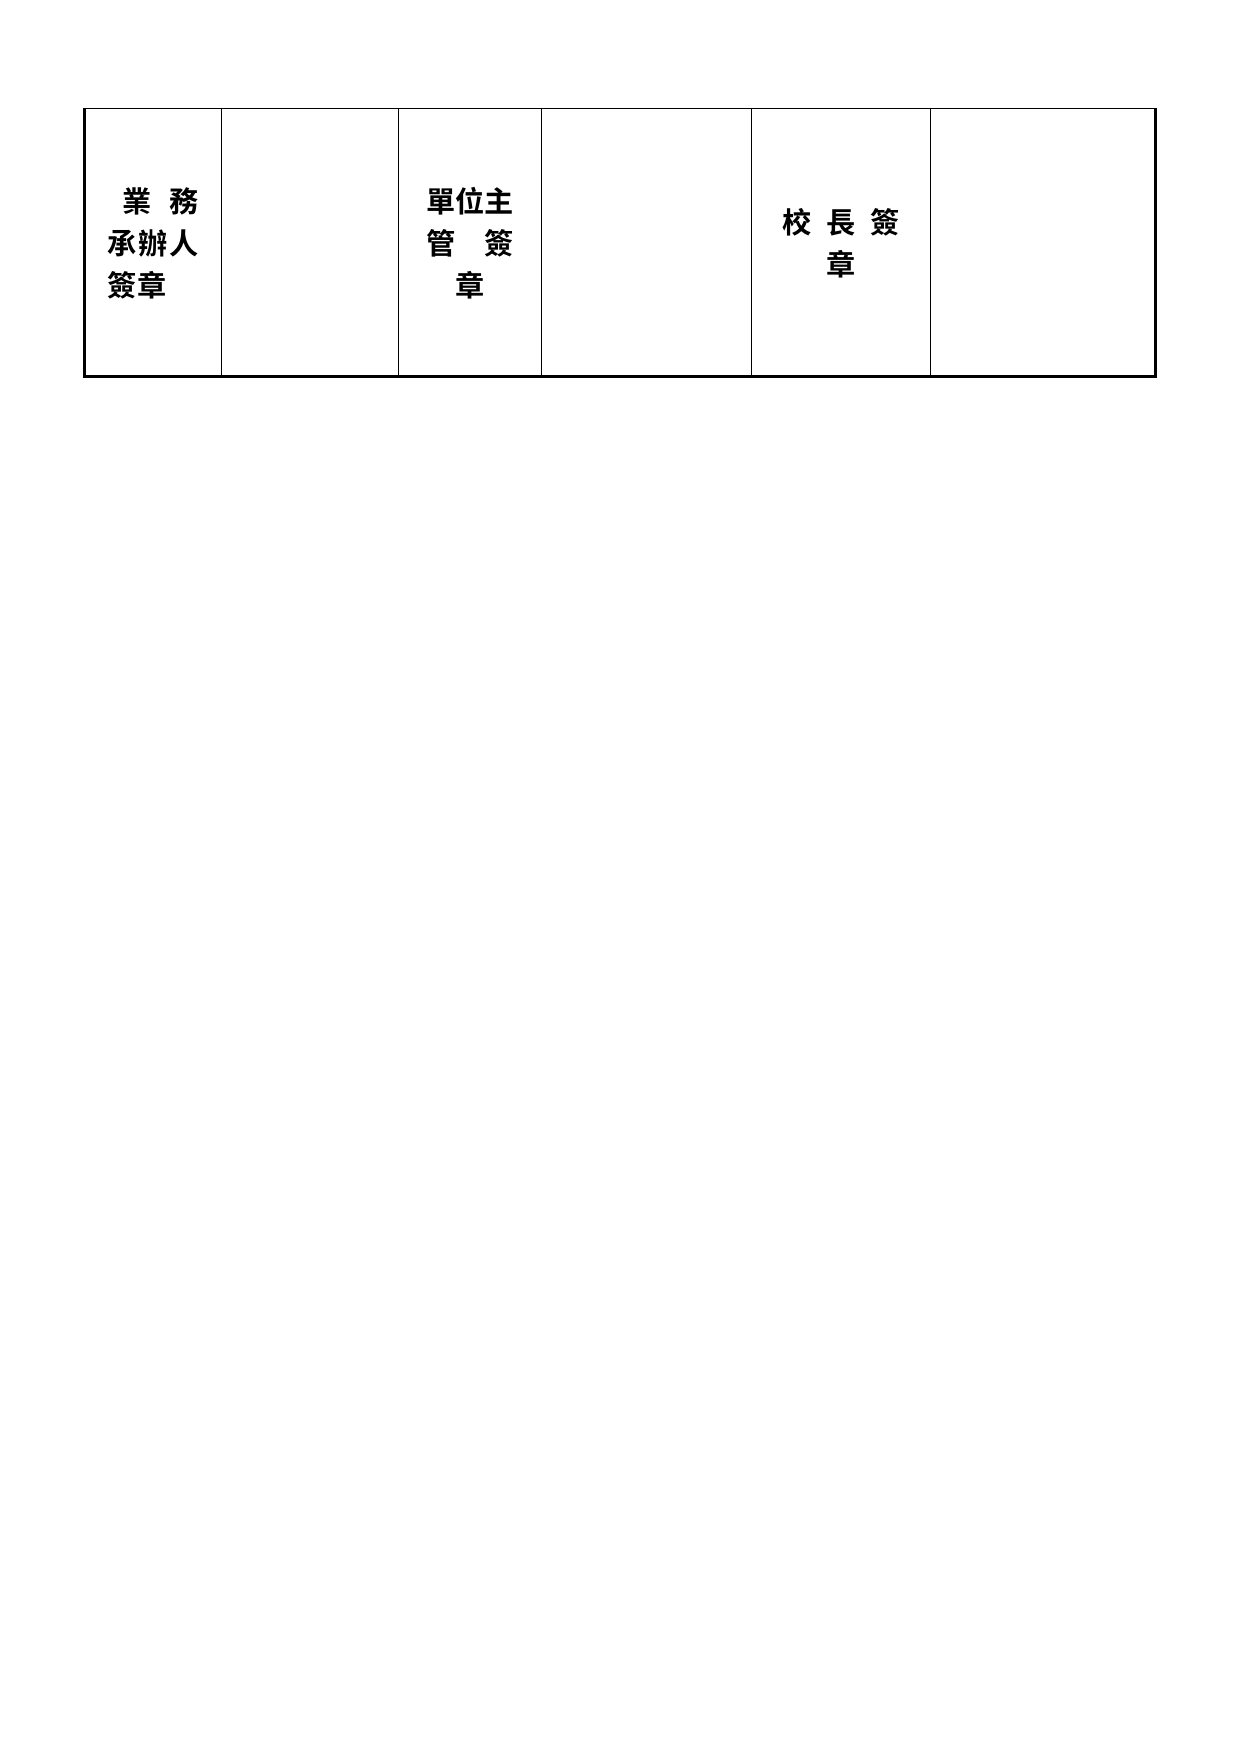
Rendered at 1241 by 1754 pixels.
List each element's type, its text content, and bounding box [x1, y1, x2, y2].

table_cell 業務承辦人 簽章 [86, 109, 221, 374]
table_cell [222, 109, 398, 374]
table_cell 校長簽章 [752, 109, 930, 374]
table_cell [931, 109, 1154, 374]
table_cell [542, 109, 751, 374]
table_cell 單位主管 簽章 [399, 109, 541, 374]
